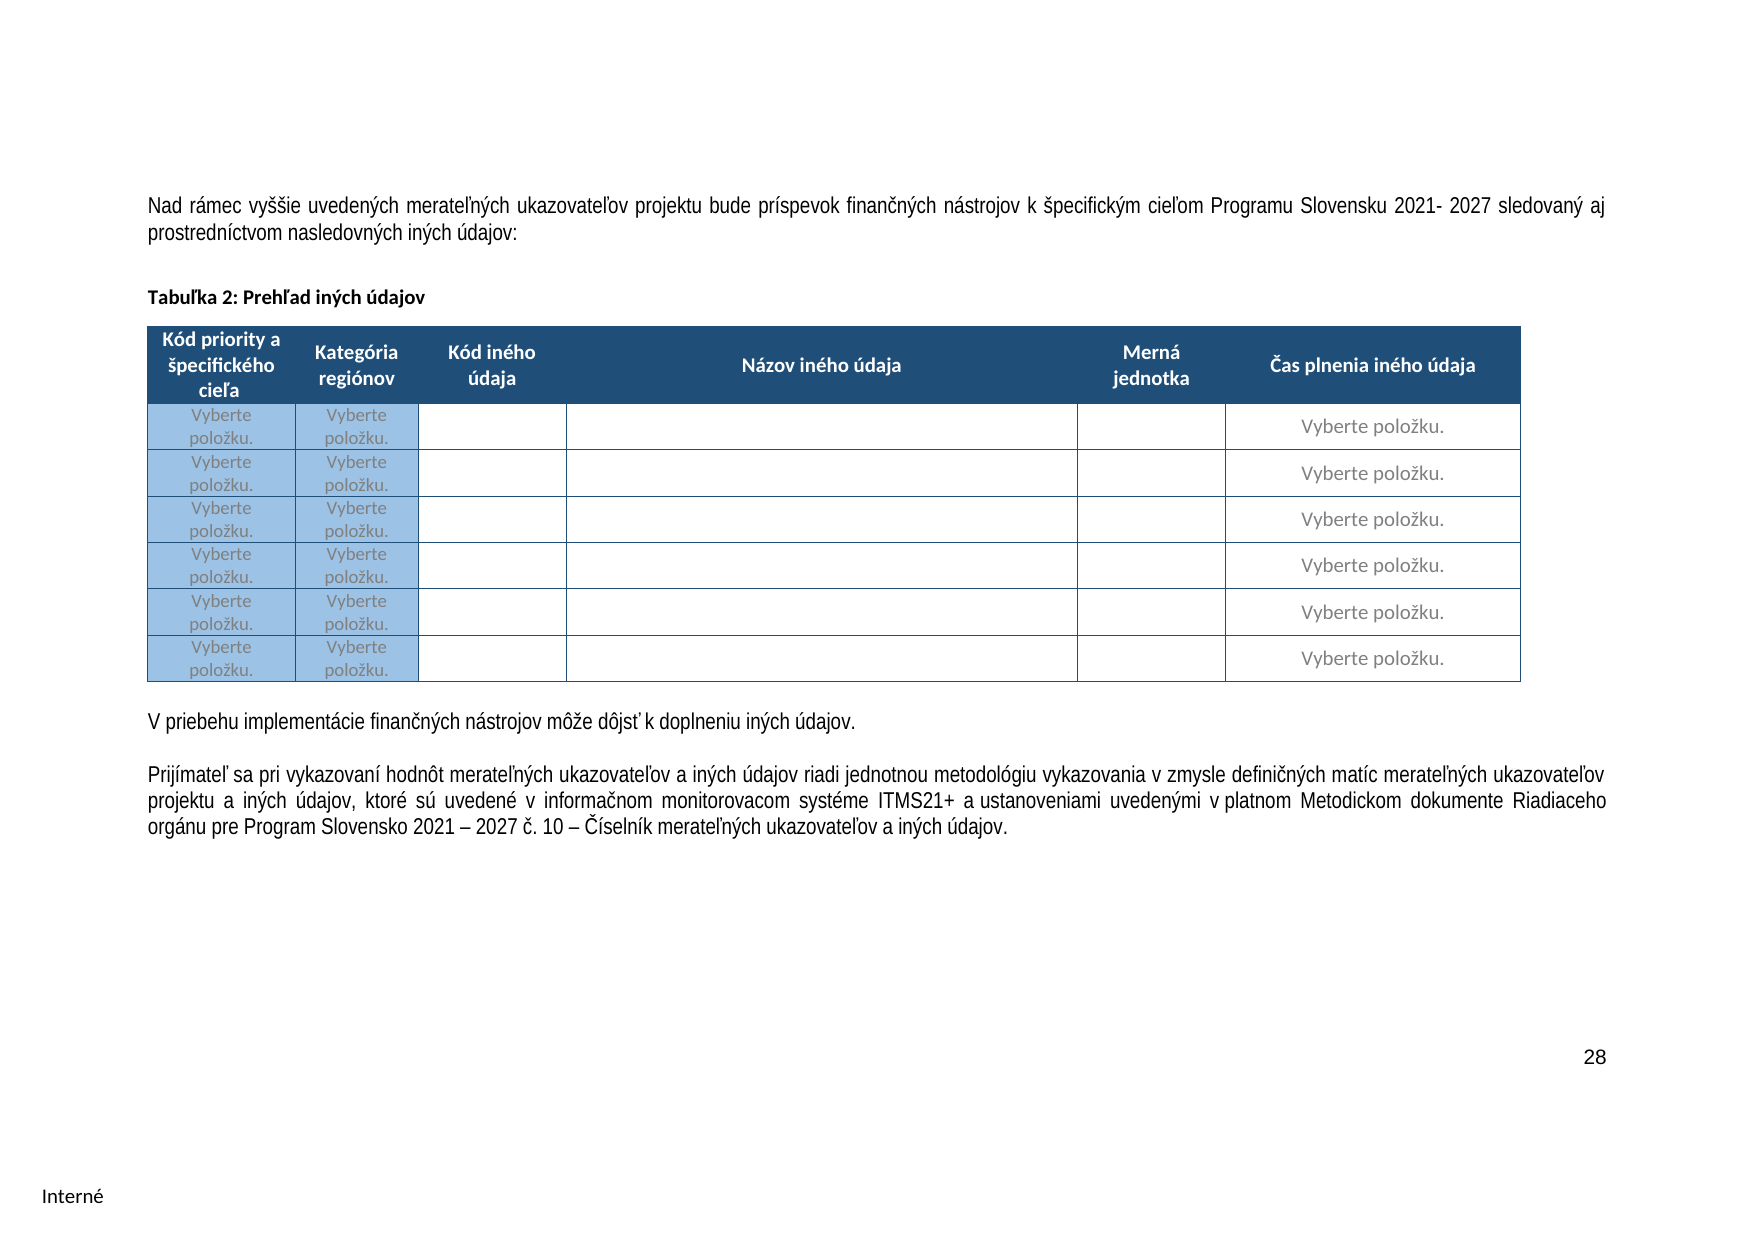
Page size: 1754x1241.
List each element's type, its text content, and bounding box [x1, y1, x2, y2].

text Nad rámec vyššie uvedených merateľných ukazovateľov projektu bude príspevok finančných nástrojov k špecifickým cieľom Programu Slovensku 2021- 2027 sledovaný aj prostredníctvom nasledovných iných údajov: [148, 192, 1606, 245]
table_cell Vyberte položku. [296, 543, 418, 588]
table_cell [567, 543, 1077, 588]
table_cell Vyberte položku. [148, 543, 295, 588]
table_header Merná jednotka [1078, 327, 1225, 403]
table_cell [567, 636, 1077, 681]
table_cell Vyberte položku. [1226, 404, 1520, 449]
text Prijímateľ sa pri vykazovaní hodnôt merateľných ukazovateľov a iných údajov riadi jednotnou metodológiu vykazovania v zmysle definičných matíc merateľných ukazovateľov projektu a iných údajov, ktoré sú uvedené v informačnom monitorovacom systéme ITMS21+ a ustanoveniami uvedenými v platnom Metodickom dokumente Riadiaceho orgánu pre Program Slovensko 2021 – 2027 č. 10 – Číselník merateľných ukazovateľov a iných údajov. [148, 761, 1606, 840]
table_cell Vyberte položku. [1226, 543, 1520, 588]
table_cell [419, 636, 566, 681]
table_header Názov iného údaja [567, 327, 1077, 403]
table_cell [419, 450, 566, 496]
table_cell Vyberte položku. [148, 589, 295, 635]
table_cell [1078, 450, 1225, 496]
table_cell Vyberte položku. [296, 404, 418, 449]
table_cell Vyberte položku. [148, 636, 295, 681]
table_cell Vyberte položku. [1226, 589, 1520, 635]
table_cell Vyberte položku. [148, 404, 295, 449]
table_cell [567, 589, 1077, 635]
table_cell Vyberte položku. [296, 497, 418, 542]
table_cell Vyberte položku. [1226, 636, 1520, 681]
table_cell [1078, 543, 1225, 588]
table_cell Vyberte položku. [148, 497, 295, 542]
table_cell Vyberte položku. [1226, 450, 1520, 496]
table_cell [419, 404, 566, 449]
table_cell [567, 450, 1077, 496]
table_cell [1078, 636, 1225, 681]
text V priebehu implementácie finančných nástrojov môže dôjsť k doplneniu iných údajov. [148, 708, 1606, 734]
table_cell [419, 543, 566, 588]
text Tabuľka 2: Prehľad iných údajov [148, 284, 1606, 309]
table_cell [419, 497, 566, 542]
table_cell Vyberte položku. [296, 450, 418, 496]
table_cell [567, 404, 1077, 449]
table_header Kód iného údaja [419, 327, 566, 403]
table_cell [419, 589, 566, 635]
table_cell [567, 497, 1077, 542]
table_cell [1078, 589, 1225, 635]
table_cell Vyberte položku. [296, 589, 418, 635]
table_cell [1078, 404, 1225, 449]
table_header Kategória regiónov [296, 327, 418, 403]
table_cell Vyberte položku. [1226, 497, 1520, 542]
table_cell Vyberte položku. [148, 450, 295, 496]
table_header Čas plnenia iného údaja [1226, 327, 1520, 403]
table_cell [1078, 497, 1225, 542]
table_header Kód priority a špecifického cieľa [148, 327, 295, 403]
table_cell Vyberte položku. [296, 636, 418, 681]
